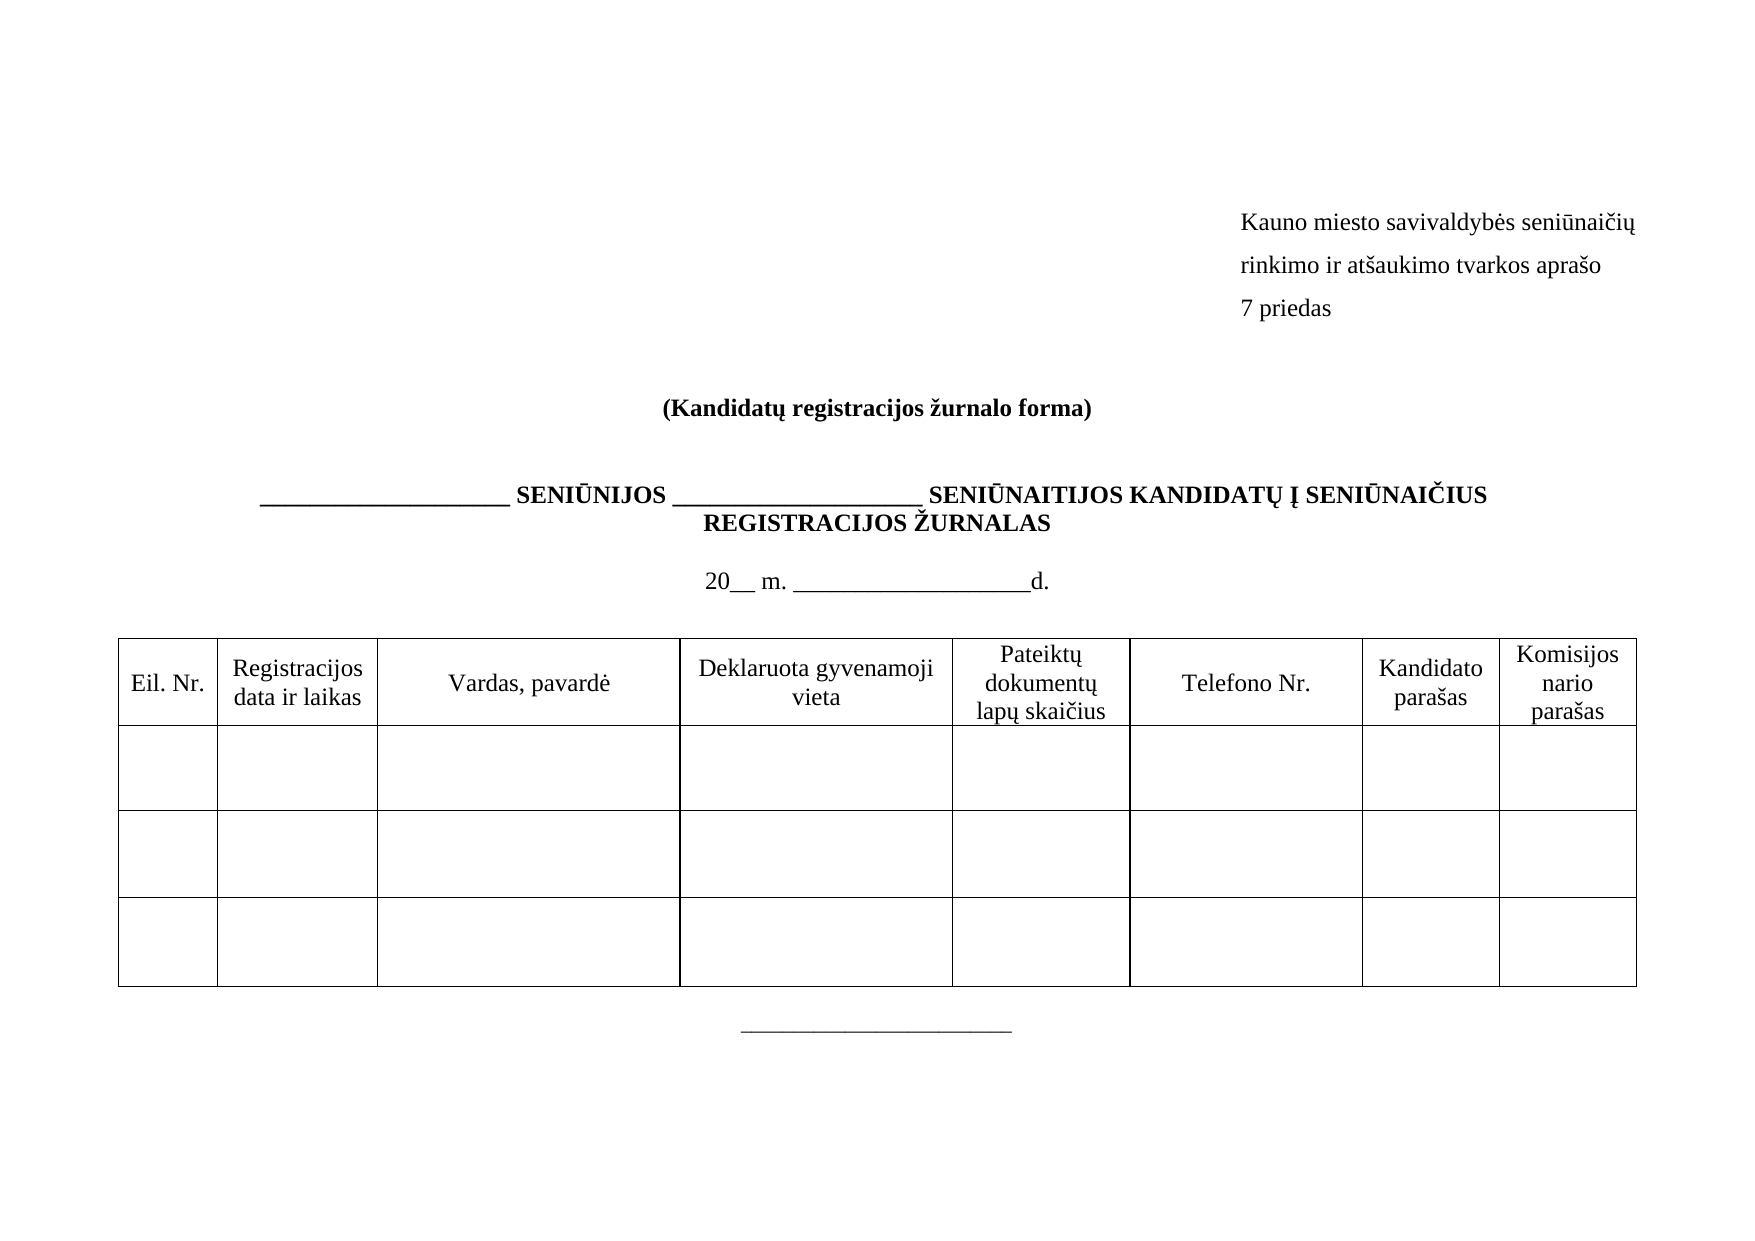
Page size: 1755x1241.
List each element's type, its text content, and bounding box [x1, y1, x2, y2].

table_cell [218, 726, 377, 810]
table_cell [218, 811, 377, 897]
table_cell [378, 726, 679, 810]
table_header Registracijos data ir laikas [218, 639, 377, 725]
table_cell [119, 811, 217, 897]
table_cell [1363, 898, 1499, 986]
text Kauno miesto savivaldybės seniūnaičių [1240, 207, 1636, 235]
table_cell [953, 811, 1129, 897]
table_cell [1500, 726, 1636, 810]
table_header Pateiktų dokumentų lapų skaičius [953, 639, 1129, 725]
table_cell [218, 898, 377, 986]
text (Kandidatų registracijos žurnalo forma) [118, 393, 1636, 422]
table_cell [1131, 726, 1362, 810]
text rinkimo ir atšaukimo tvarkos aprašo [1240, 250, 1636, 278]
table_header Kandidato parašas [1363, 639, 1499, 725]
table_cell [1500, 811, 1636, 897]
table_cell [953, 898, 1129, 986]
table_cell [378, 898, 679, 986]
text 7 priedas [1240, 293, 1636, 322]
table_header Telefono Nr. [1131, 639, 1362, 725]
text 20__ m. ___________________d. [118, 566, 1636, 595]
text ____________________ SENIŪNIJOS ____________________ SENIŪNAITIJOS KANDIDATŲ Į SENIŪNAIČIUS [118, 480, 1636, 508]
table_cell [378, 811, 679, 897]
table_cell [681, 898, 952, 986]
table_cell [1363, 726, 1499, 810]
text __________________________ [118, 1011, 1636, 1035]
table_cell [1363, 811, 1499, 897]
table_header Komisijos nario parašas [1500, 639, 1636, 725]
table_cell [119, 726, 217, 810]
table_cell [1131, 811, 1362, 897]
text REGISTRACIJOS ŽURNALAS [118, 508, 1636, 537]
table_header Vardas, pavardė [378, 639, 679, 725]
table_cell [953, 726, 1129, 810]
table_cell [681, 726, 952, 810]
table_header Eil. Nr. [119, 639, 217, 725]
table_cell [681, 811, 952, 897]
table_cell [1131, 898, 1362, 986]
table_header Deklaruota gyvenamoji vieta [681, 639, 952, 725]
table_cell [119, 898, 217, 986]
table_cell [1500, 898, 1636, 986]
